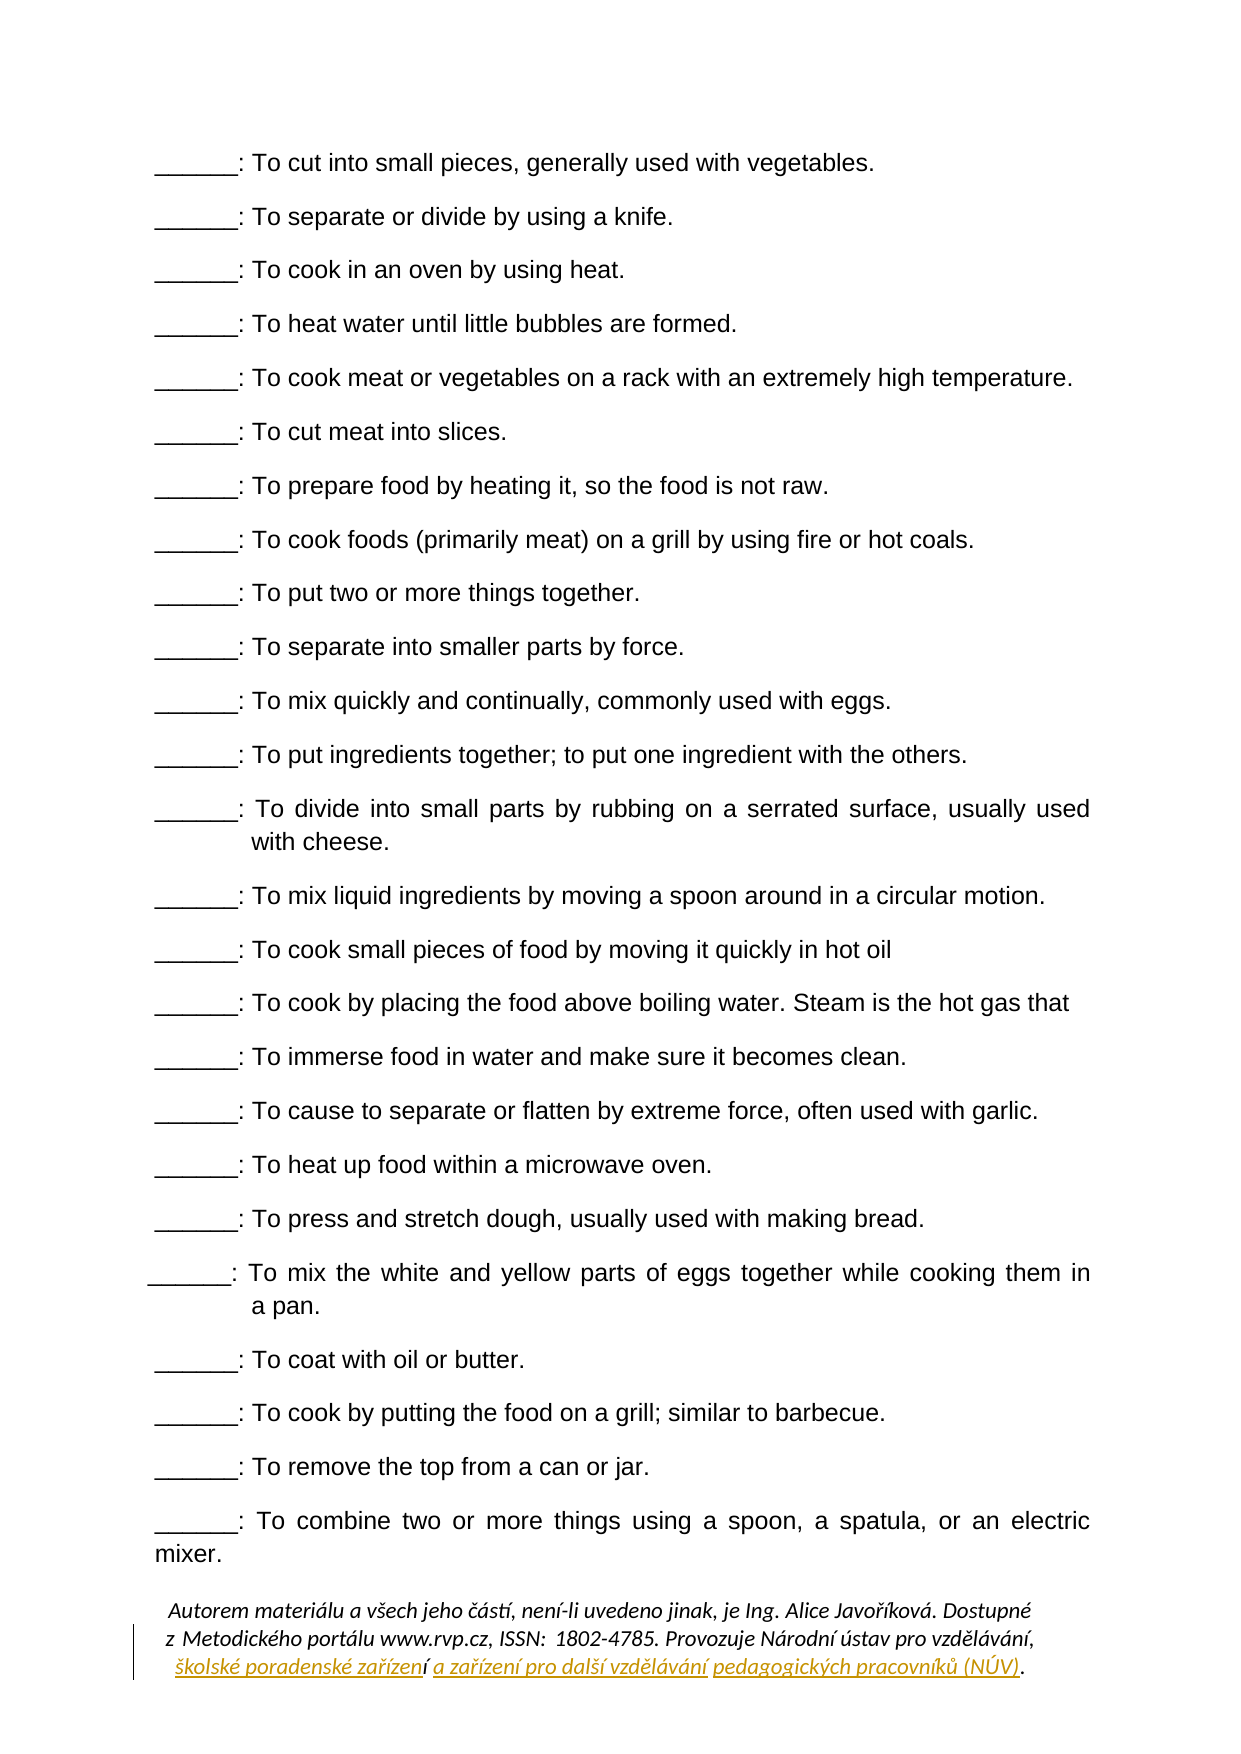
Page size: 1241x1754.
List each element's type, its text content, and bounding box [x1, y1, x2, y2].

text ______: To put two or more things together. [154, 578, 1093, 607]
text ______: To remove the top from a can or jar. [154, 1452, 1093, 1481]
text ______: To cook in an oven by using heat. [154, 255, 1093, 284]
text ______: To mix the white and yellow parts of eggs together while cooking them in a pan. [148, 1258, 1093, 1319]
text ______: To immerse food in water and make sure it becomes clean. [154, 1042, 1093, 1071]
text ______: To cook foods (primarily meat) on a grill by using fire or hot coals. [154, 524, 1093, 553]
text ______: To cause to separate or flatten by extreme force, often used with garlic. [154, 1096, 1093, 1125]
text ______: To cut into small pieces, generally used with vegetables. [154, 148, 1093, 176]
text ______: To press and stretch dough, usually used with making bread. [154, 1204, 1093, 1233]
text ______: To heat water until little bubbles are formed. [154, 309, 1093, 338]
text ______: To coat with oil or butter. [154, 1344, 1093, 1373]
text ______: To cook small pieces of food by moving it quickly in hot oil [154, 934, 1093, 963]
text ______: To cook meat or vegetables on a rack with an extremely high temperature. [154, 363, 1093, 392]
text ______: To mix liquid ingredients by moving a spoon around in a circular motion. [154, 881, 1093, 909]
text ______: To cut meat into slices. [154, 417, 1093, 446]
text ______: To separate into smaller parts by force. [154, 632, 1093, 661]
text ______: To mix quickly and continually, commonly used with eggs. [154, 686, 1093, 715]
text ______: To heat up food within a microwave oven. [154, 1150, 1093, 1179]
text ______: To divide into small parts by rubbing on a serrated surface, usually used with cheese. [154, 794, 1093, 856]
text ______: To cook by putting the food on a grill; similar to barbecue. [154, 1398, 1093, 1427]
text ______: To prepare food by heating it, so the food is not raw. [154, 471, 1093, 499]
text ______: To cook by placing the food above boiling water. Steam is the hot gas that [154, 988, 1093, 1017]
text ______: To put ingredients together; to put one ingredient with the others. [154, 740, 1093, 769]
text ______: To separate or divide by using a knife. [154, 201, 1093, 230]
text ______: To combine two or more things using a spoon, a spatula, or an electric mixer. [154, 1506, 1093, 1568]
